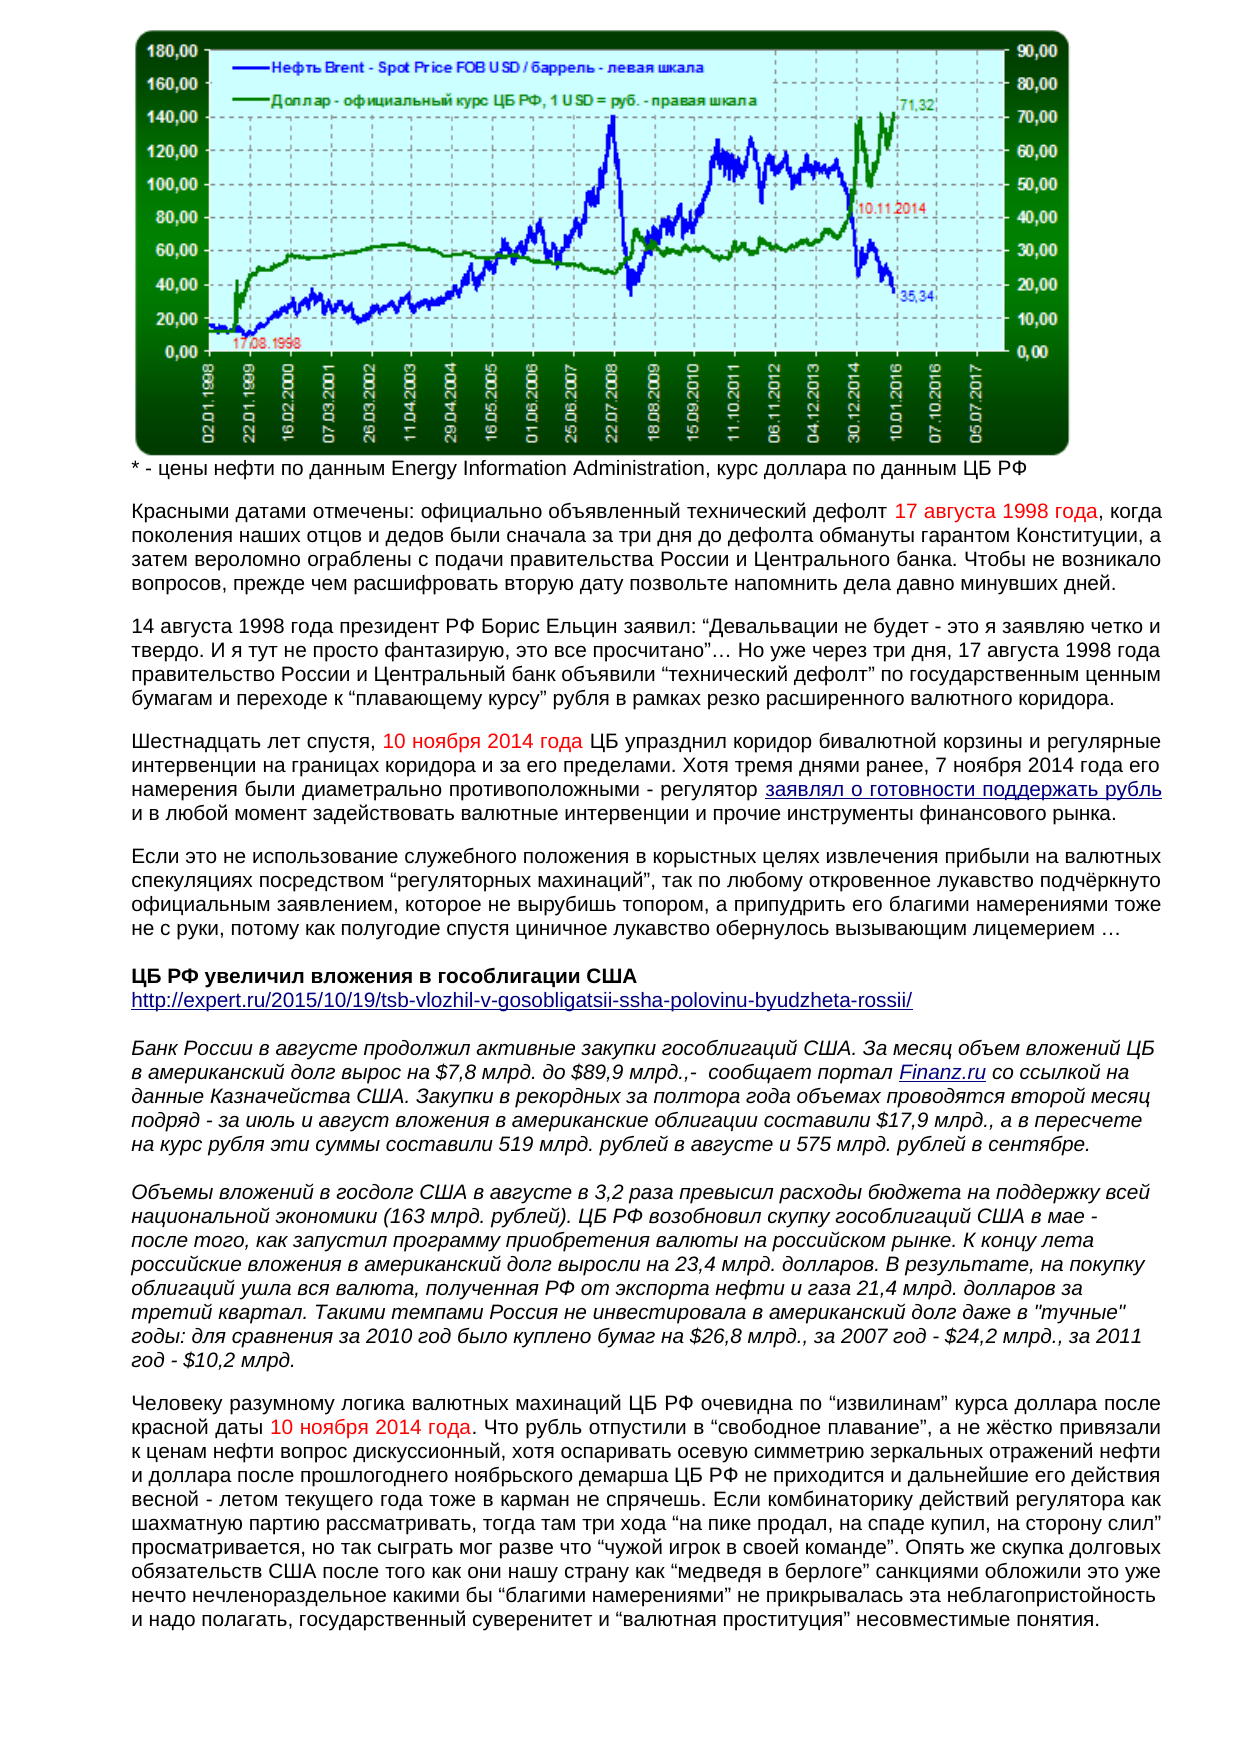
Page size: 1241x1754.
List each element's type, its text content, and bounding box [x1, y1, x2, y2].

text 14 августа 1998 года президент РФ Борис Ельцин заявил: “Девальвации не будет - это я заявляю четко и твердо. И я тут не просто фантазирую, это все просчитано”… Но уже через три дня, 17 августа 1998 года правительство России и Центральный банк объявили “технический дефолт” по государственным ценным бумагам и переходе к “плавающему курсу” рубля в рамках резко расширенного валютного коридора. [131, 614, 1162, 710]
text Шестнадцать лет спустя, 10 ноября 2014 года ЦБ упразднил коридор бивалютной корзины и регулярные интервенции на границах коридора и за его пределами. Хотя тремя днями ранее, 7 ноября 2014 года его намерения были диаметрально противоположными - регулятор заявлял о готовности поддержать рубль и в любой момент задействовать валютные интервенции и прочие инструменты финансового рынка. [131, 729, 1162, 825]
text Банк России в августе продолжил активные закупки гособлигаций США. За месяц объем вложений ЦБ в американский долг вырос на $7,8 млрд. до $89,9 млрд.,- сообщает портал Finanz.ru со ссылкой на данные Казначейства США. Закупки в рекордных за полтора года объемах проводятся второй месяц подряд - за июль и август вложения в американские облигации составили $17,9 млрд., а в пересчете на курс рубля эти суммы составили 519 млрд. рублей в августе и 575 млрд. рублей в сентябре. [131, 1036, 1162, 1156]
text * - цены нефти по данным Energy Information Administration, курс доллара по данным ЦБ РФ [131, 456, 1162, 480]
text http://expert.ru/2015/10/19/tsb-vlozhil-v-gosobligatsii-ssha-polovinu-byudzheta-rossii/ [131, 988, 1162, 1012]
text Красными датами отмечены: официально объявленный технический дефолт 17 августа 1998 года, когда поколения наших отцов и дедов были сначала за три дня до дефолта обмануты гарантом Конституции, а затем вероломно ограблены с подачи правительства России и Центрального банка. Чтобы не возникало вопросов, прежде чем расшифровать вторую дату позвольте напомнить дела давно минувших дней. [131, 499, 1162, 595]
text и надо полагать, государственный суверенитет и “валютная проституция” несовместимые понятия. [131, 1606, 1162, 1630]
text Объемы вложений в госдолг США в августе в 3,2 раза превысил расходы бюджета на поддержку всей национальной экономики (163 млрд. рублей). ЦБ РФ возобновил скупку гособлигаций США в мае - после того, как запустил программу приобретения валюты на российском рынке. К концу лета российские вложения в американский долг выросли на 23,4 млрд. долларов. В результате, на покупку облигаций ушла вся валюта, полученная РФ от экспорта нефти и газа 21,4 млрд. долларов за третий квартал. Такими темпами Россия не инвестировала в американский долг даже в "тучные" годы: для сравнения за 2010 год было куплено бумаг на $26,8 млрд., за 2007 год - $24,2 млрд., за 2011 год - $10,2 млрд. [131, 1180, 1162, 1372]
text Человеку разумному логика валютных махинаций ЦБ РФ очевидна по “извилинам” курса доллара после красной даты 10 ноября 2014 года. Что рубль отпустили в “свободное плавание”, а не жёстко привязали к ценам нефти вопрос дискуссионный, хотя оспаривать осевую симметрию зеркальных отражений нефти и доллара после прошлогоднего ноябрьского демарша ЦБ РФ не приходится и дальнейшие его действия весной - летом текущего года тоже в карман не спрячешь. Если комбинаторику действий регулятора как шахматную партию рассматривать, тогда там три хода “на пике продал, на спаде купил, на сторону слил” просматривается, но так сыграть мог разве что “чужой игрок в своей команде”. Опять же скупка долговых обязательств США после того как они нашу страну как “медведя в берлоге” санкциями обложили это уже нечто нечленораздельное какими бы “благими намерениями” не прикрывалась эта неблагопристойность [131, 1391, 1162, 1606]
text ЦБ РФ увеличил вложения в гособлигации США [131, 964, 1162, 988]
text Если это не использование служебного положения в корыстных целях извлечения прибыли на валютных спекуляциях посредством “регуляторных махинаций”, так по любому откровенное лукавство подчёркнуто официальным заявлением, которое не вырубишь топором, а припудрить его благими намерениями тоже не с руки, потому как полугодие спустя циничное лукавство обернулось вызывающим лицемерием … [131, 844, 1162, 940]
